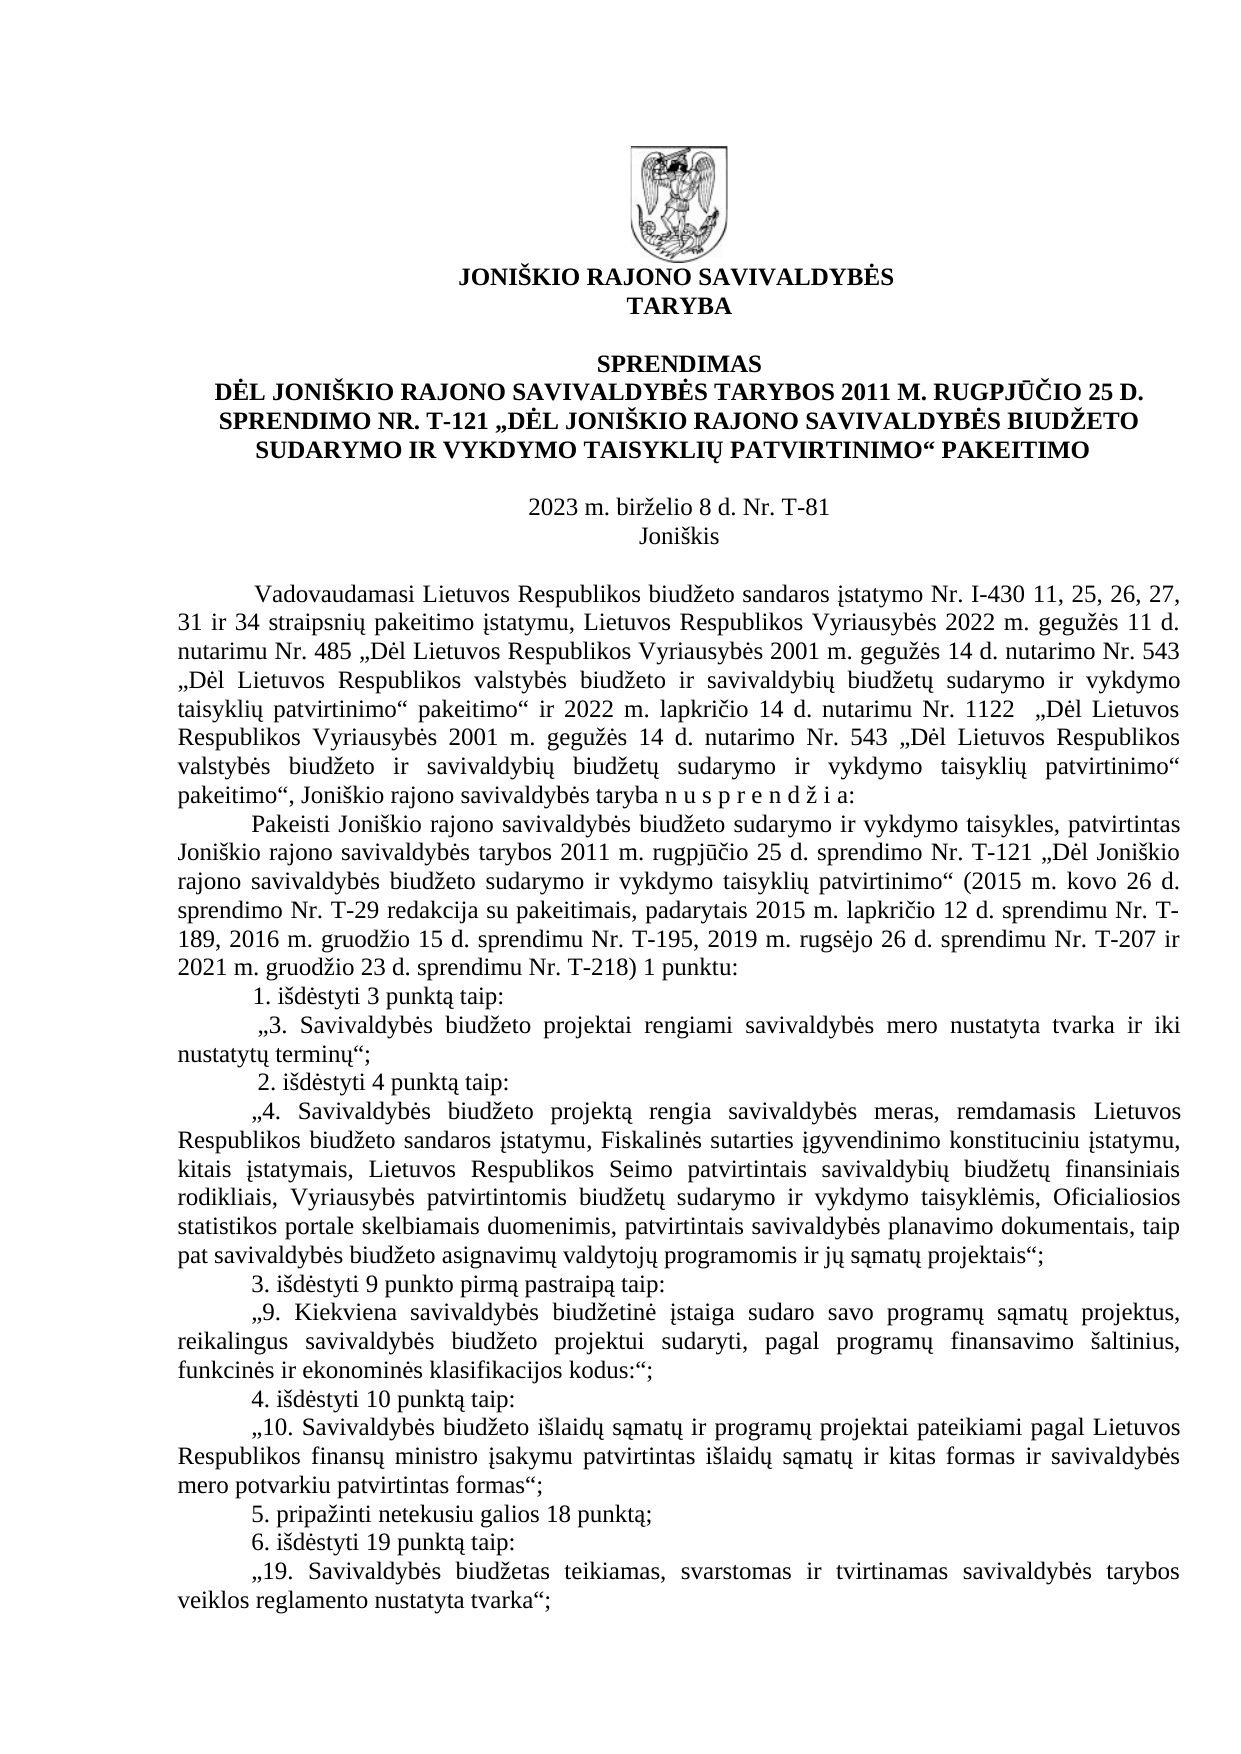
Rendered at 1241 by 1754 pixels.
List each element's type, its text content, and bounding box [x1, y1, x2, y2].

text SPRENDIMAS [177, 349, 1181, 377]
text „10. Savivaldybės biudžeto išlaidų sąmatų ir programų projektai pateikiami pagal Lietuvos Respublikos finansų ministro įsakymu patvirtintas išlaidų sąmatų ir kitas formas ir savivaldybės mero potvarkiu patvirtintas formas“; [177, 1412, 1181, 1499]
text 2. išdėstyti 4 punktą taip: [177, 1067, 1181, 1096]
text 1. išdėstyti 3 punktą taip: [177, 981, 1181, 1010]
text „19. Savivaldybės biudžetas teikiamas, svarstomas ir tvirtinamas savivaldybės tarybos veiklos reglamento nustatyta tvarka“; [177, 1556, 1181, 1614]
text Joniškis [177, 521, 1181, 550]
text „3. Savivaldybės biudžeto projektai rengiami savivaldybės mero nustatyta tvarka ir iki nustatytų terminų“; [177, 1010, 1181, 1067]
text Vadovaudamasi Lietuvos Respublikos biudžeto sandaros įstatymo Nr. I-430 11, 25, 26, 27, 31 ir 34 straipsnių pakeitimo įstatymu, Lietuvos Respublikos Vyriausybės 2022 m. gegužės 11 d. nutarimu Nr. 485 „Dėl Lietuvos Respublikos Vyriausybės 2001 m. gegužės 14 d. nutarimo Nr. 543 „Dėl Lietuvos Respublikos valstybės biudžeto ir savivaldybių biudžetų sudarymo ir vykdymo taisyklių patvirtinimo“ pakeitimo“ ir 2022 m. lapkričio 14 d. nutarimu Nr. 1122 „Dėl Lietuvos Respublikos Vyriausybės 2001 m. gegužės 14 d. nutarimo Nr. 543 „Dėl Lietuvos Respublikos valstybės biudžeto ir savivaldybių biudžetų sudarymo ir vykdymo taisyklių patvirtinimo“ pakeitimo“, Joniškio rajono savivaldybės taryba nusprendžia: [177, 579, 1181, 809]
text „9. Kiekviena savivaldybės biudžetinė įstaiga sudaro savo programų sąmatų projektus, reikalingus savivaldybės biudžeto projektui sudaryti, pagal programų finansavimo šaltinius, funkcinės ir ekonominės klasifikacijos kodus:“; [177, 1297, 1181, 1384]
text 6. išdėstyti 19 punktą taip: [177, 1527, 1181, 1556]
text 2023 m. birželio 8 d. Nr. T-81 [177, 492, 1181, 521]
text 3. išdėstyti 9 punkto pirmą pastraipą taip: [177, 1269, 1181, 1297]
text 5. pripažinti netekusiu galios 18 punktą; [177, 1499, 1181, 1527]
text 4. išdėstyti 10 punktą taip: [177, 1384, 1181, 1412]
text Pakeisti Joniškio rajono savivaldybės biudžeto sudarymo ir vykdymo taisykles, patvirtintas Joniškio rajono savivaldybės tarybos 2011 m. rugpjūčio 25 d. sprendimo Nr. T-121 „Dėl Joniškio rajono savivaldybės biudžeto sudarymo ir vykdymo taisyklių patvirtinimo“ (2015 m. kovo 26 d. sprendimo Nr. T-29 redakcija su pakeitimais, padarytais 2015 m. lapkričio 12 d. sprendimu Nr. T-189, 2016 m. gruodžio 15 d. sprendimu Nr. T-195, 2019 m. rugsėjo 26 d. sprendimu Nr. T-207 ir 2021 m. gruodžio 23 d. sprendimu Nr. T-218) 1 punktu: [177, 809, 1181, 981]
text JONIŠKIO RAJONO SAVIVALDYBĖS [177, 262, 1181, 291]
text DĖL JONIŠKIO RAJONO SAVIVALDYBĖS TARYBOS 2011 M. RUGPJŪČIO 25 D. SPRENDIMO NR. T-121 „DĖL JONIŠKIO RAJONO SAVIVALDYBĖS BIUDŽETO SUDARYMO IR VYKDYMO TAISYKLIŲ PATVIRTINIMO“ PAKEITIMO [177, 377, 1181, 464]
text „4. Savivaldybės biudžeto projektą rengia savivaldybės meras, remdamasis Lietuvos Respublikos biudžeto sandaros įstatymu, Fiskalinės sutarties įgyvendinimo konstituciniu įstatymu, kitais įstatymais, Lietuvos Respublikos Seimo patvirtintais savivaldybių biudžetų finansiniais rodikliais, Vyriausybės patvirtintomis biudžetų sudarymo ir vykdymo taisyklėmis, Oficialiosios statistikos portale skelbiamais duomenimis, patvirtintais savivaldybės planavimo dokumentais, taip pat savivaldybės biudžeto asignavimų valdytojų programomis ir jų sąmatų projektais“; [177, 1096, 1181, 1269]
text TARYBA [177, 291, 1181, 320]
